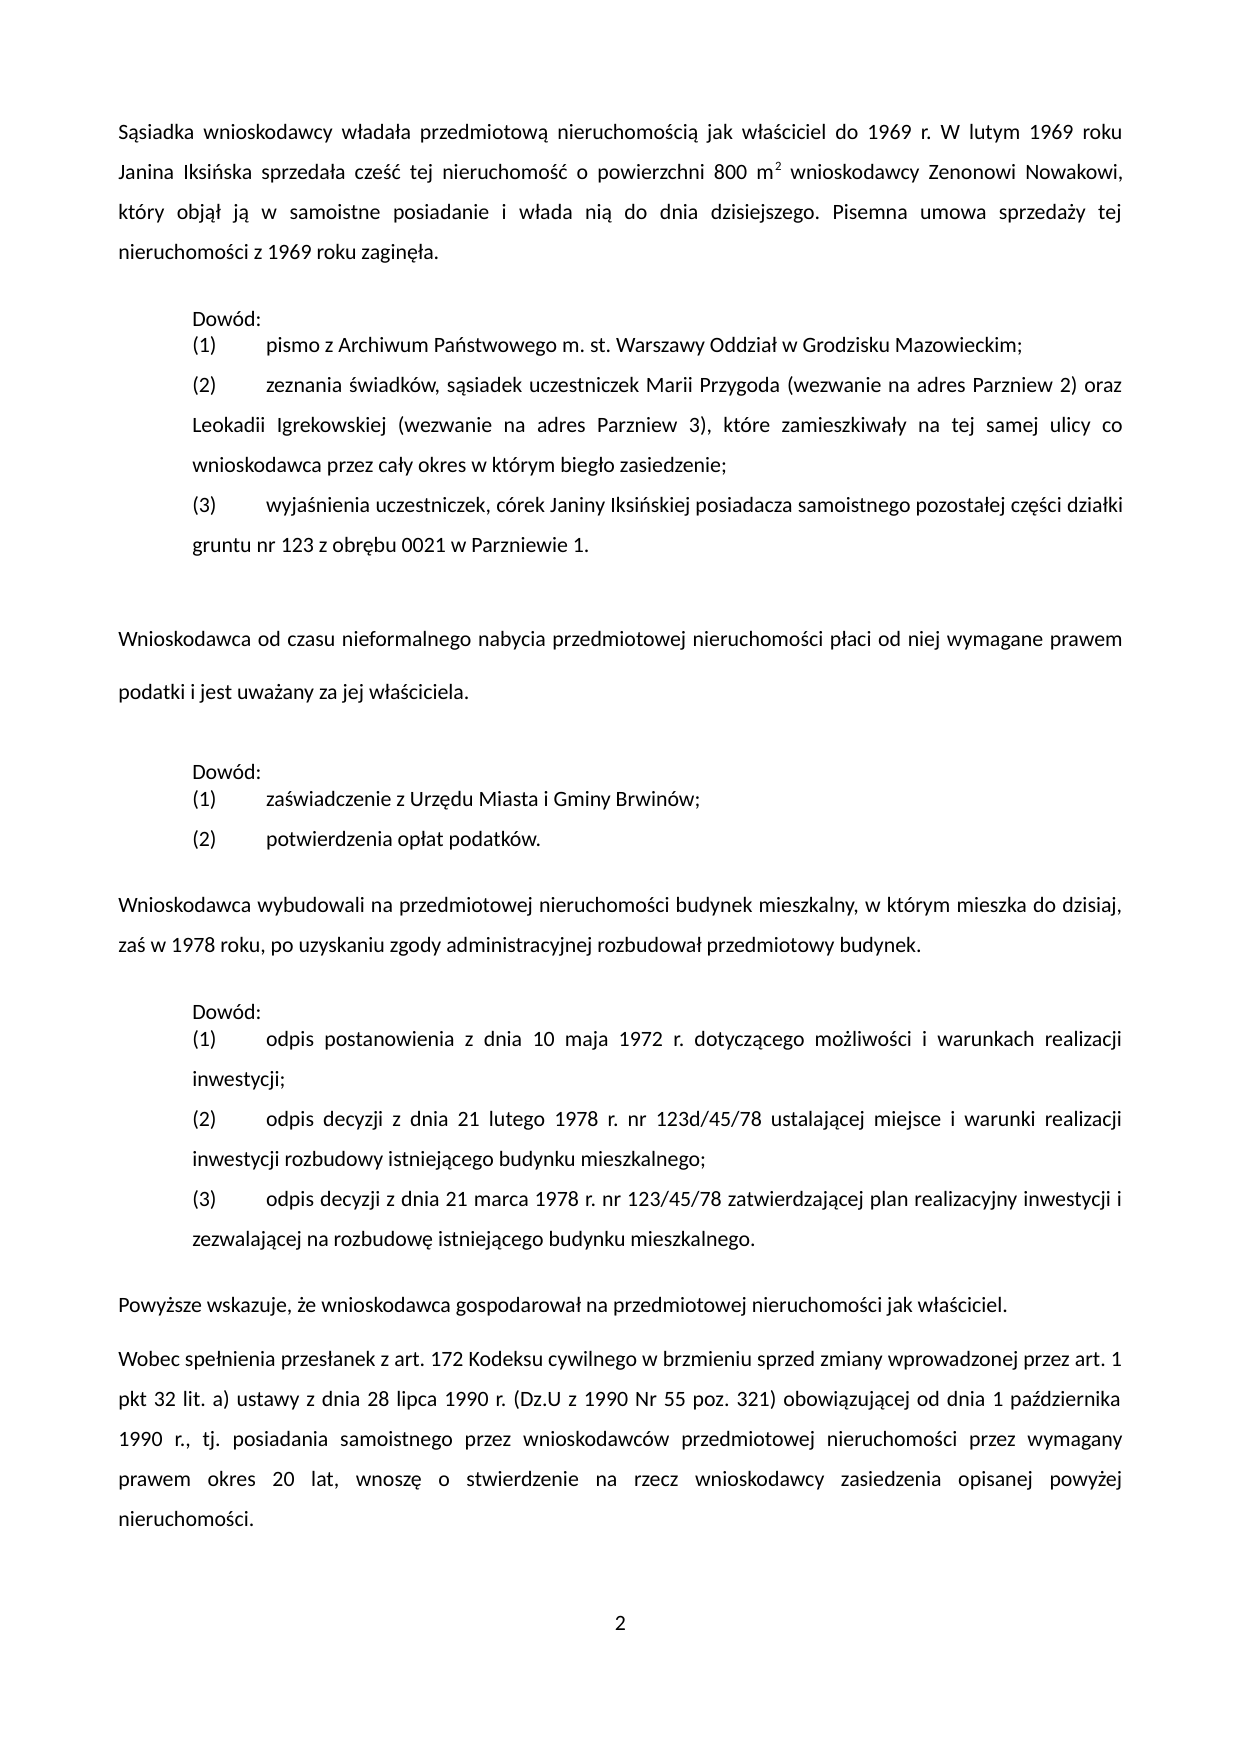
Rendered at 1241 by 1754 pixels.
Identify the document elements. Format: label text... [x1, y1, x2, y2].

text Dowód: [118, 971, 1123, 1025]
text Dowód: [118, 305, 1123, 331]
list odpis decyzji z dnia 21 lutego 1978 r. nr 123d/45/78 ustalającej miejsce i warunki realizacji inwestycji rozbudowy istniejącego budynku mieszkalnego; [192, 1105, 1123, 1171]
text Dowód: [118, 758, 1123, 785]
list pismo z Archiwum Państwowego m. st. Warszawy Oddział w Grodzisku Mazowieckim; [192, 331, 1123, 358]
text Wnioskodawca od czasu nieformalnego nabycia przedmiotowej nieruchomości płaci od niej wymagane prawem podatki i jest uważany za jej właściciela. [118, 625, 1123, 705]
text Powyższe wskazuje, że wnioskodawca gospodarował na przedmiotowej nieruchomości jak właściciel. [118, 1265, 1123, 1318]
text Wnioskodawca wybudowali na przedmiotowej nieruchomości budynek mieszkalny, w którym mieszka do dzisiaj, zaś w 1978 roku, po uzyskaniu zgody administracyjnej rozbudował przedmiotowy budynek. [118, 891, 1123, 958]
list zaświadczenie z Urzędu Miasta i Gminy Brwinów; [192, 785, 1123, 811]
text Sąsiadka wnioskodawcy władała przedmiotową nieruchomością jak właściciel do 1969 r. W lutym 1969 roku Janina Iksińska sprzedała cześć tej nieruchomość o powierzchni 800 m2 wnioskodawcy Zenonowi Nowakowi, który objął ją w samoistne posiadanie i włada nią do dnia dzisiejszego. Pisemna umowa sprzedaży tej nieruchomości z 1969 roku zaginęła. [118, 118, 1123, 265]
list odpis decyzji z dnia 21 marca 1978 r. nr 123/45/78 zatwierdzającej plan realizacyjny inwestycji i zezwalającej na rozbudowę istniejącego budynku mieszkalnego. [192, 1185, 1123, 1251]
text Wobec spełnienia przesłanek z art. 172 Kodeksu cywilnego w brzmieniu sprzed zmiany wprowadzonej przez art. 1 pkt 32 lit. a) ustawy z dnia 28 lipca 1990 r. (Dz.U z 1990 Nr 55 poz. 321) obowiązującej od dnia 1 października 1990 r., tj. posiadania samoistnego przez wnioskodawców przedmiotowej nieruchomości przez wymagany prawem okres 20 lat, wnoszę o stwierdzenie na rzecz wnioskodawcy zasiedzenia opisanej powyżej nieruchomości. [118, 1345, 1123, 1531]
list zeznania świadków, sąsiadek uczestniczek Marii Przygoda (wezwanie na adres Parzniew 2) oraz Leokadii Igrekowskiej (wezwanie na adres Parzniew 3), które zamieszkiwały na tej samej ulicy co wnioskodawca przez cały okres w którym biegło zasiedzenie; [192, 371, 1123, 478]
list wyjaśnienia uczestniczek, córek Janiny Iksińskiej posiadacza samoistnego pozostałej części działki gruntu nr 123 z obrębu 0021 w Parzniewie 1. [192, 491, 1123, 558]
list potwierdzenia opłat podatków. [192, 825, 1123, 851]
list odpis postanowienia z dnia 10 maja 1972 r. dotyczącego możliwości i warunkach realizacji inwestycji; [192, 1025, 1123, 1091]
